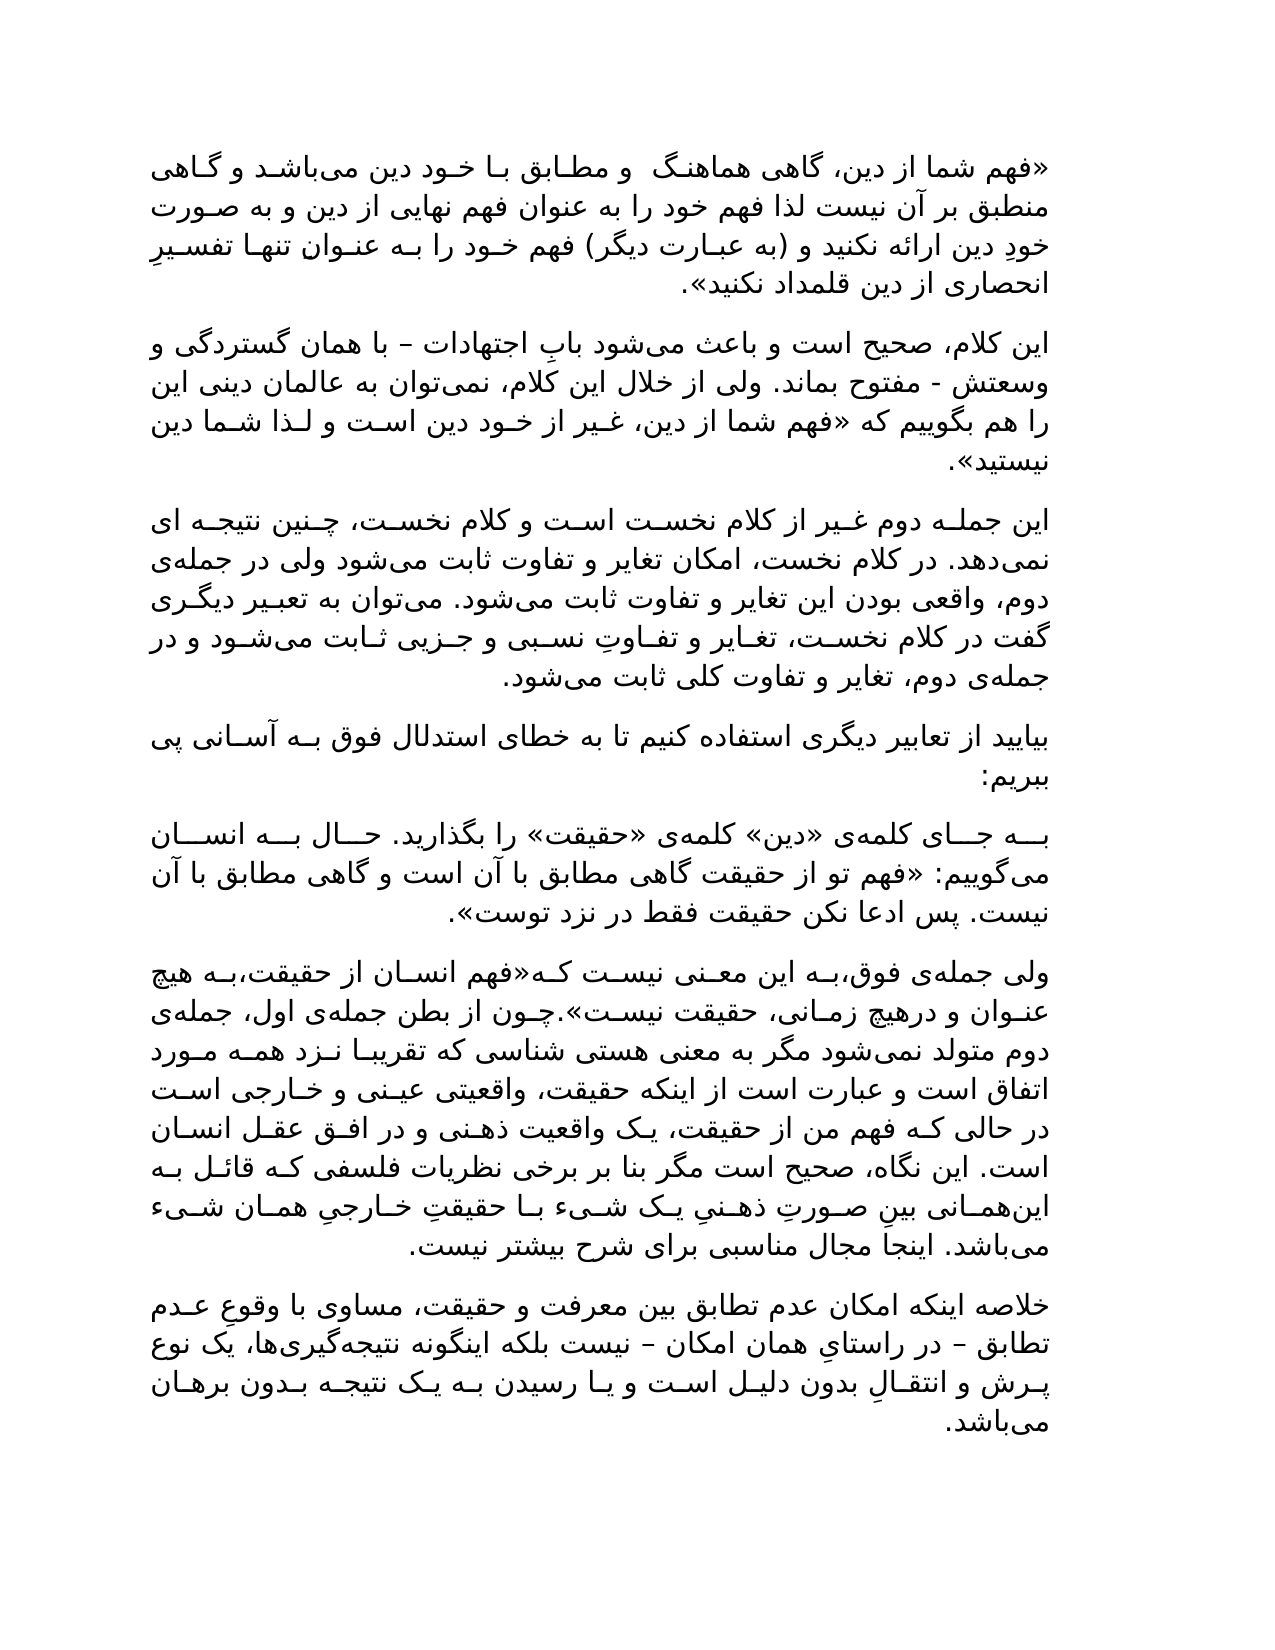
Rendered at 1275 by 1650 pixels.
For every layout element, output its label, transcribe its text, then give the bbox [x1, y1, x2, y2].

list این جمله دوم غیر از کلام نخست است و کلام نخست، چنین نتیجه ای نمی‌دهد. در کلام نخست، امکان تغایر و تفاوت ثابت می‌شود ولی در جمله‌ی دوم، واقعی بودن این تغایر و تفاوت ثابت می‌شود. می‌توان به تعبیر دیگری گفت در کلام نخست، تغایر و تفاوتِ نسبی و جزیی ثابت می‌شود و در جمله‌ی دوم، تغایر و تفاوت کلی ثابت می‌شود. [150, 503, 1050, 693]
list ولی جمله‌ی فوق،به این معنی نیست که«فهم انسان از حقیقت،به هیچ عنوان و درهیچ زمانی، حقیقت نیست».چون از بطن جمله‌ی اول، جمله‌ی دوم متولد نمی‌شود مگر به معنی هستی شناسی که تقریبا نزد همه مورد اتفاق است و عبارت است از اینکه حقیقت، واقعیتی عینی و خارجی است در حالی که فهم من از حقیقت، یک واقعیت ذهنی و در افق عقل انسان است. این نگاه، صحیح است مگر بنا بر برخی نظریات فلسفی که قائل به این‌همانی بینِ صورتِ ذهنیِ یک شیء با حقیقتِ خارجیِ همان شیء می‌باشد. اینجا مجال مناسبی برای شرح بیشتر نیست. [150, 955, 1050, 1262]
list این کلام، صحیح است و باعث می‌شود بابِ اجتهادات – با همان گستردگی و وسعتش - مفتوح بماند. ولی از خلال این کلام، نمی‌توان به عالمان دینی این را هم بگوییم که «فهم شما از دین، غیر از خود دین است و لذا شما دین نیستید». [150, 327, 1050, 477]
list خلاصه اینکه امکان عدم تطابق بین معرفت و حقیقت، مساوی با وقوعِ عدم تطابق – در راستایِ همان امکان – نیست بلکه اینگونه نتیجه‌گیری‌ها، یک نوع پرش و انتقالِ بدون دلیل است و یا رسیدن به یک نتیجه بدون برهان می‌باشد. [150, 1288, 1050, 1439]
list به جای کلمه‌ی «دین» کلمه‌ی «حقیقت» را بگذارید. حال به انسان می‌گوییم: «فهم تو از حقیقت گاهی مطابق با آن است و گاهی مطابق با آن نیست. پس ادعا نکن حقیقت فقط در نزد توست». [150, 818, 1050, 929]
list بیایید از تعابیر دیگری استفاده کنیم تا به خطای استدلال فوق به آسانی پی ببریم: [150, 719, 1050, 792]
list «فهم شما از دین، گاهی هماهنگ و مطابق با خود دین می‌باشد و گاهی منطبق بر آن نیست لذا فهم خود را به عنوان فهم نهایی از دین و به صورت خودِ دین ارائه نکنید و (به عبارت دیگر) فهم خود را به عنوانِ تنها تفسیرِ انحصاری از دین قلمداد نکنید». [150, 150, 1050, 301]
